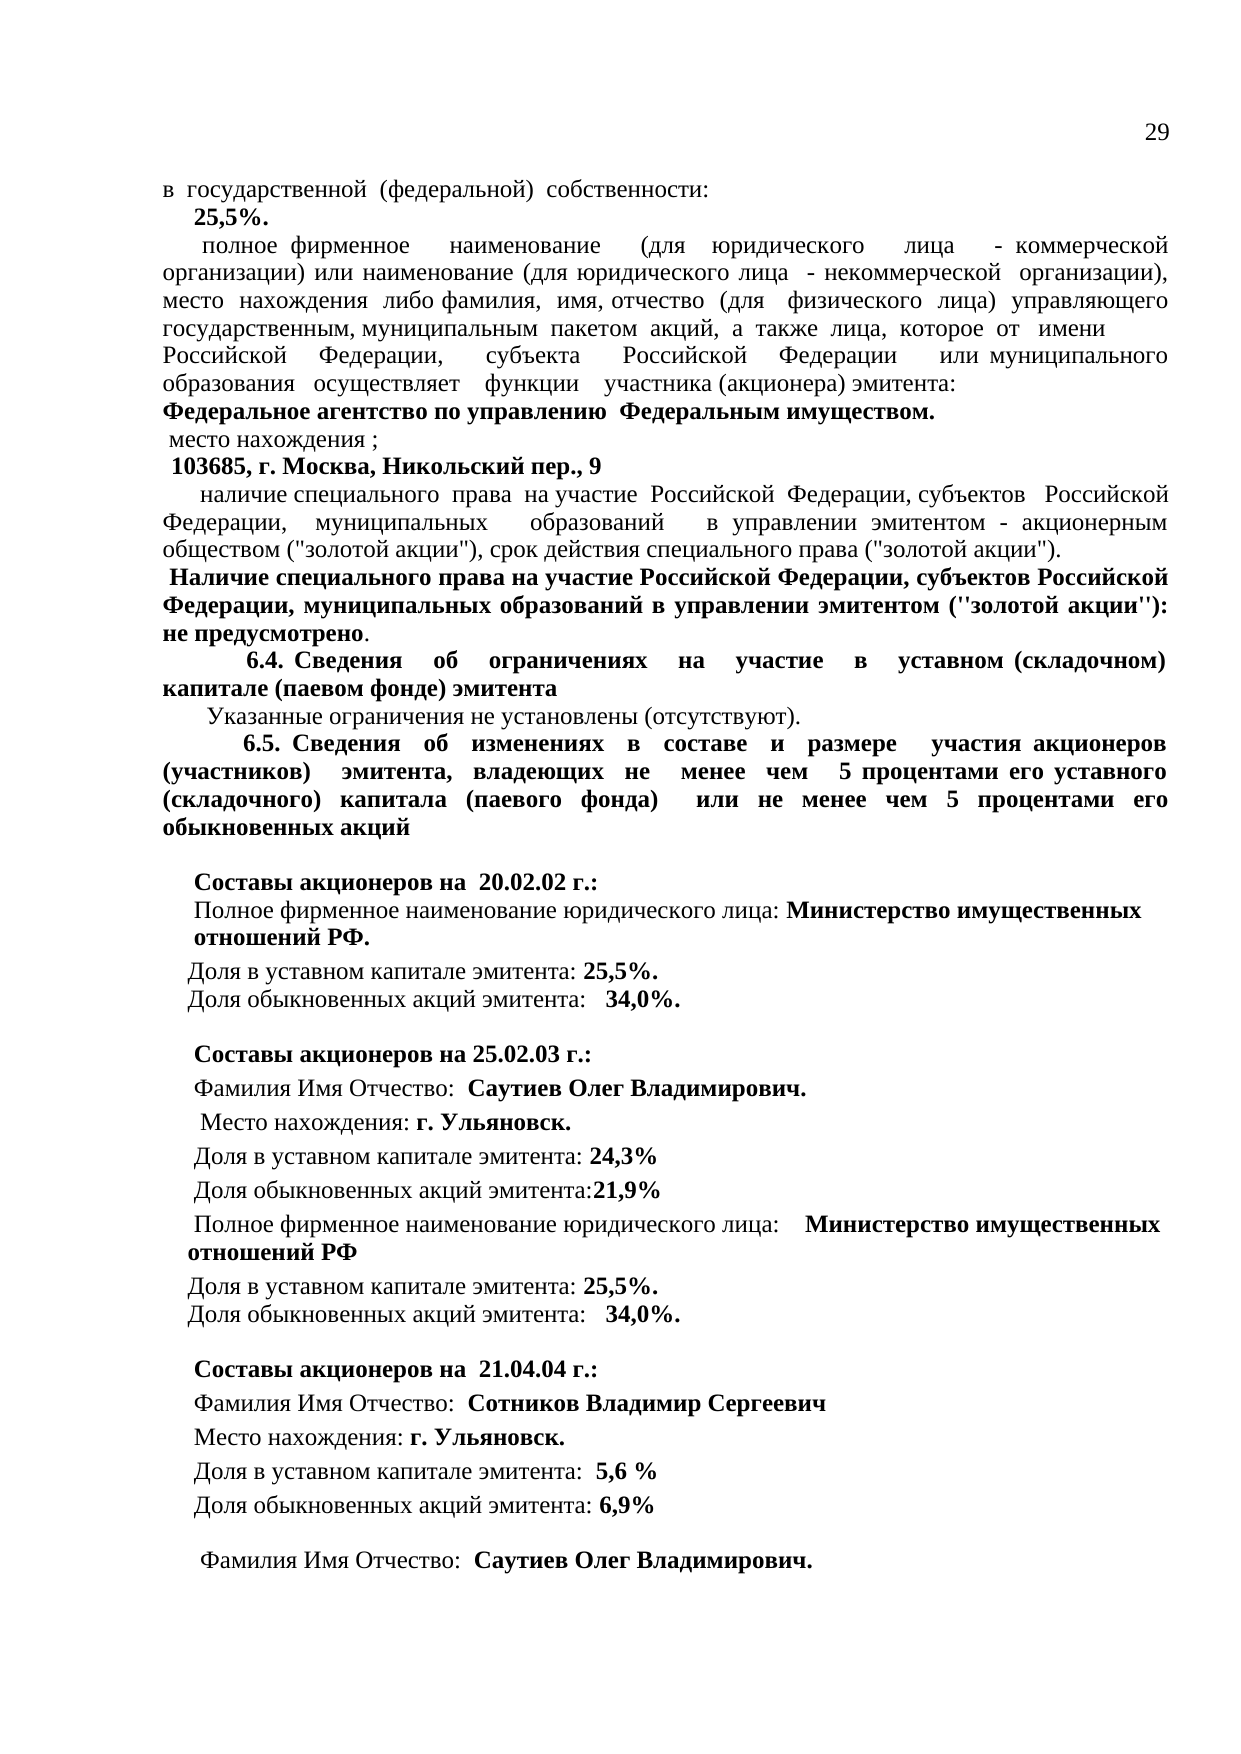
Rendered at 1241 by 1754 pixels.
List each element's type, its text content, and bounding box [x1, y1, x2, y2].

text место нахождения ; [162, 425, 1169, 452]
text Доля в уставном капитале эмитента: 25,5%. [162, 957, 1169, 985]
text Наличие специального права на участие Российской Федерации, субъектов Российской Федерации, муниципальных образований в управлении эмитентом (''золотой акции''): не предусмотрено. [162, 563, 1169, 646]
text отношений РФ [162, 1238, 1169, 1266]
text 6.4. Сведения об ограничениях на участие в уставном (складочном) капитале (паевом фонде) эмитента [162, 646, 1169, 702]
text Доля обыкновенных акций эмитента: 6,9% [162, 1491, 1169, 1519]
text Полное фирменное наименование юридического лица: Министерство имущественных [162, 896, 1169, 923]
text Составы акционеров на 25.02.03 г.: [162, 1041, 1169, 1068]
text Доля в уставном капитале эмитента: 5,6 % [162, 1457, 1169, 1485]
text Место нахождения: г. Ульяновск. [162, 1423, 1169, 1451]
text 25,5%. [162, 203, 1169, 231]
text Полное фирменное наименование юридического лица: Министерство имущественных [162, 1210, 1169, 1238]
text Составы акционеров на 21.04.04 г.: [162, 1355, 1169, 1383]
text Доля в уставном капитале эмитента: 24,3% [162, 1142, 1169, 1170]
text отношений РФ. [162, 923, 1169, 951]
text 6.5. Сведения об изменениях в составе и размере участия акционеров (участников) эмитента, владеющих не менее чем 5 процентами его уставного (складочного) капитала (паевого фонда) или не менее чем 5 процентами его обыкновенных акций [162, 729, 1169, 840]
text Доля в уставном капитале эмитента: 25,5%. [162, 1272, 1169, 1300]
text Доля обыкновенных акций эмитента: 34,0%. [162, 1300, 1169, 1327]
text в государственной (федеральной) собственности: [162, 175, 1169, 203]
text Федеральное агентство по управлению Федеральным имуществом. [162, 397, 1169, 425]
text полное фирменное наименование (для юридического лица - коммерческой организации) или наименование (для юридического лица - некоммерческой организации), место нахождения либо фамилия, имя, отчество (для физического лица) управляющего государственным, муниципальным пакетом акций, а также лица, которое от имени [162, 231, 1169, 342]
text Фамилия Имя Отчество: Саутиев Олег Владимирович. [162, 1074, 1169, 1102]
text Доля обыкновенных акций эмитента: 34,0%. [162, 985, 1169, 1013]
text наличие специального права на участие Российской Федерации, субъектов Российской Федерации, муниципальных образований в управлении эмитентом - акционерным обществом ("золотой акции"), срок действия специального права ("золотой акции"). [162, 480, 1169, 563]
text Составы акционеров на 20.02.02 г.: [162, 868, 1169, 896]
text Фамилия Имя Отчество: Саутиев Олег Владимирович. [162, 1546, 1169, 1574]
text Российской Федерации, субъекта Российской Федерации или муниципального образования осуществляет функции участника (акционера) эмитента: [162, 342, 1169, 397]
text Фамилия Имя Отчество: Сотников Владимир Сергеевич [162, 1389, 1169, 1417]
text 103685, г. Москва, Никольский пер., 9 [158, 452, 1169, 480]
text Указанные ограничения не установлены (отсутствуют). [162, 702, 1169, 729]
text Доля обыкновенных акций эмитента:21,9% [162, 1176, 1169, 1204]
text Место нахождения: г. Ульяновск. [162, 1108, 1169, 1136]
